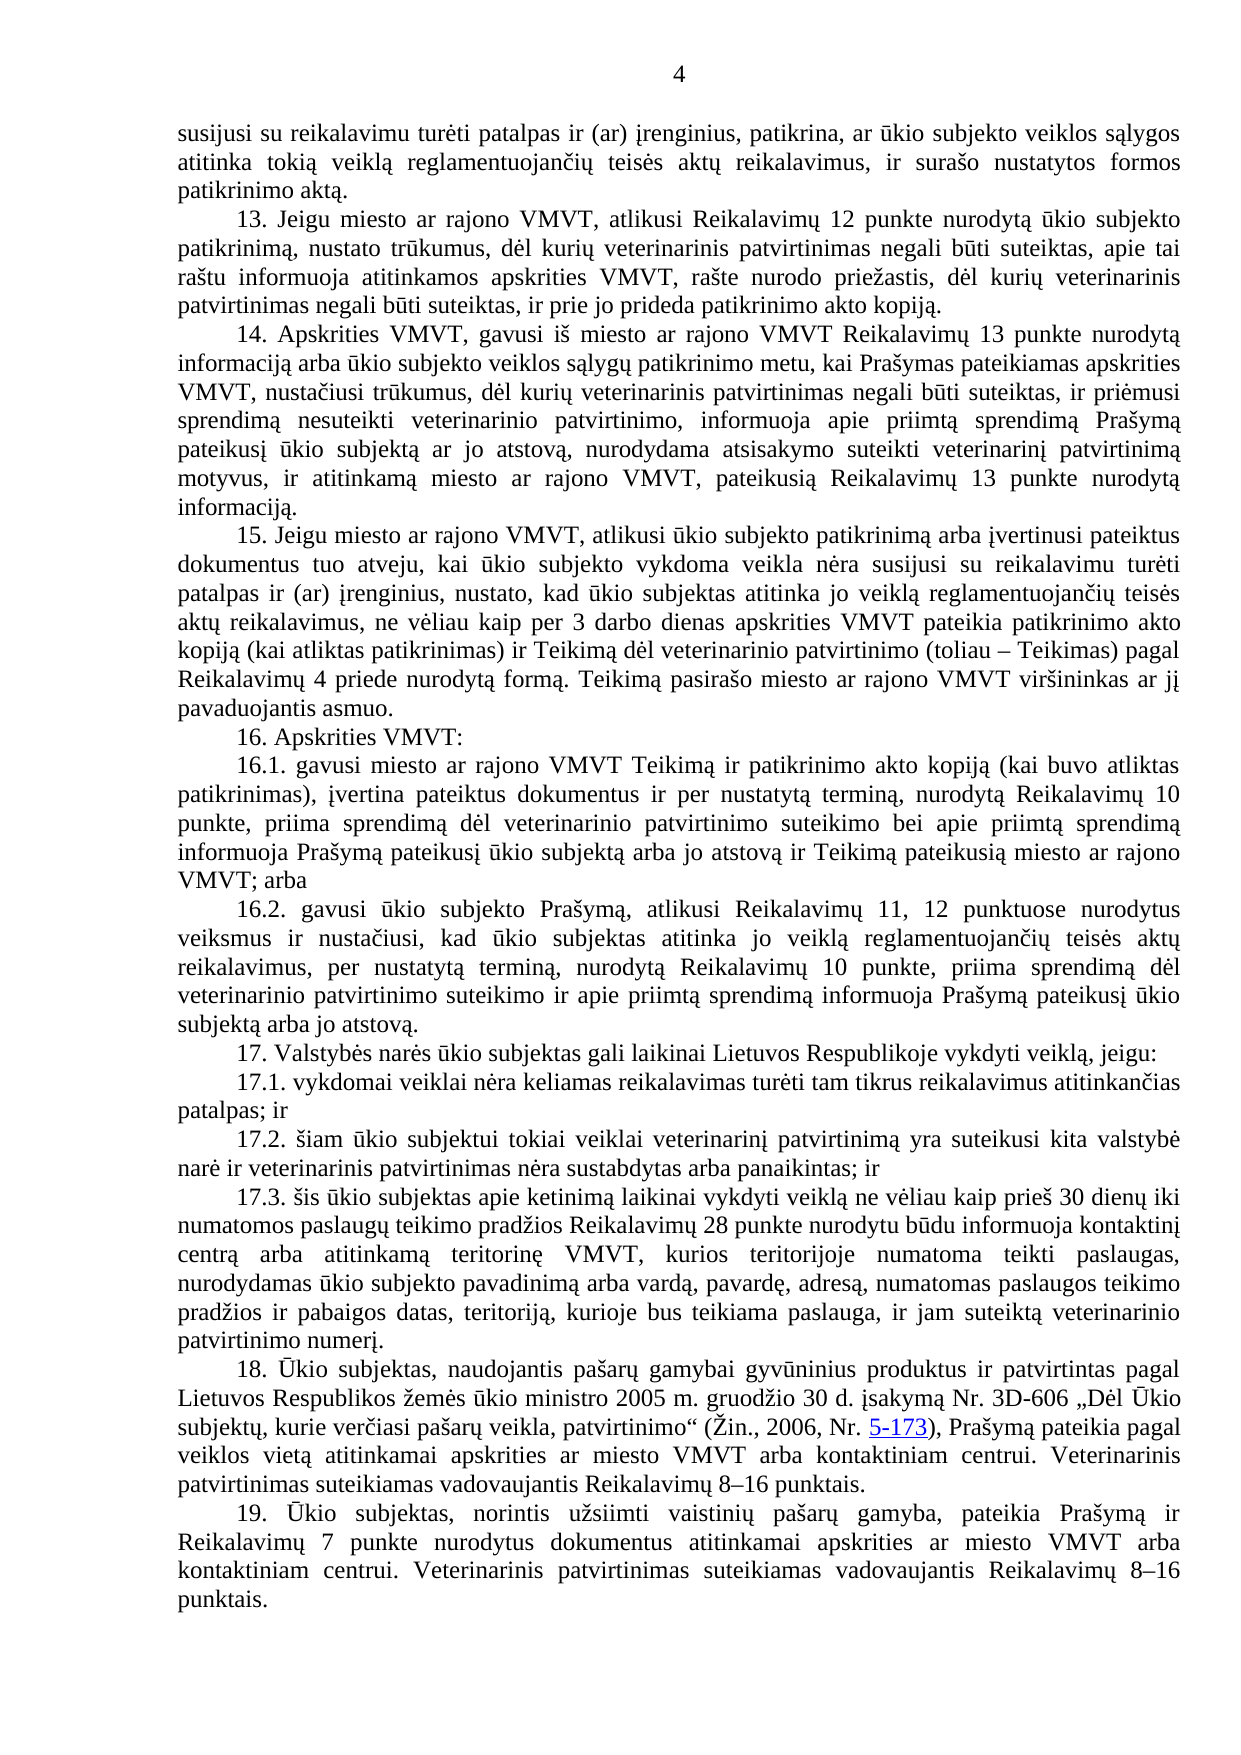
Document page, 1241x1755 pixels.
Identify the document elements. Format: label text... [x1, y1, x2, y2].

text 13. Jeigu miesto ar rajono VMVT, atlikusi Reikalavimų 12 punkte nurodytą ūkio subjekto patikrinimą, nustato trūkumus, dėl kurių veterinarinis patvirtinimas negali būti suteiktas, apie tai raštu informuoja atitinkamos apskrities VMVT, rašte nurodo priežastis, dėl kurių veterinarinis patvirtinimas negali būti suteiktas, ir prie jo prideda patikrinimo akto kopiją. [177, 204, 1181, 319]
text 15. Jeigu miesto ar rajono VMVT, atlikusi ūkio subjekto patikrinimą arba įvertinusi pateiktus dokumentus tuo atveju, kai ūkio subjekto vykdoma veikla nėra susijusi su reikalavimu turėti patalpas ir (ar) įrenginius, nustato, kad ūkio subjektas atitinka jo veiklą reglamentuojančių teisės aktų reikalavimus, ne vėliau kaip per 3 darbo dienas apskrities VMVT pateikia patikrinimo akto kopiją (kai atliktas patikrinimas) ir Teikimą dėl veterinarinio patvirtinimo (toliau – Teikimas) pagal Reikalavimų 4 priede nurodytą formą. Teikimą pasirašo miesto ar rajono VMVT viršininkas ar jį pavaduojantis asmuo. [177, 521, 1181, 722]
text 16.1. gavusi miesto ar rajono VMVT Teikimą ir patikrinimo akto kopiją (kai buvo atliktas patikrinimas), įvertina pateiktus dokumentus ir per nustatytą terminą, nurodytą Reikalavimų 10 punkte, priima sprendimą dėl veterinarinio patvirtinimo suteikimo bei apie priimtą sprendimą informuoja Prašymą pateikusį ūkio subjektą arba jo atstovą ir Teikimą pateikusią miesto ar rajono VMVT; arba [177, 751, 1181, 894]
text 17.1. vykdomai veiklai nėra keliamas reikalavimas turėti tam tikrus reikalavimus atitinkančias patalpas; ir [177, 1067, 1181, 1124]
text 19. Ūkio subjektas, norintis užsiimti vaistinių pašarų gamyba, pateikia Prašymą ir Reikalavimų 7 punkte nurodytus dokumentus atitinkamai apskrities ar miesto VMVT arba kontaktiniam centrui. Veterinarinis patvirtinimas suteikiamas vadovaujantis Reikalavimų 8–16 punktais. [177, 1498, 1181, 1613]
text susijusi su reikalavimu turėti patalpas ir (ar) įrenginius, patikrina, ar ūkio subjekto veiklos sąlygos atitinka tokią veiklą reglamentuojančių teisės aktų reikalavimus, ir surašo nustatytos formos patikrinimo aktą. [177, 118, 1181, 204]
text 14. Apskrities VMVT, gavusi iš miesto ar rajono VMVT Reikalavimų 13 punkte nurodytą informaciją arba ūkio subjekto veiklos sąlygų patikrinimo metu, kai Prašymas pateikiamas apskrities VMVT, nustačiusi trūkumus, dėl kurių veterinarinis patvirtinimas negali būti suteiktas, ir priėmusi sprendimą nesuteikti veterinarinio patvirtinimo, informuoja apie priimtą sprendimą Prašymą pateikusį ūkio subjektą ar jo atstovą, nurodydama atsisakymo suteikti veterinarinį patvirtinimą motyvus, ir atitinkamą miesto ar rajono VMVT, pateikusią Reikalavimų 13 punkte nurodytą informaciją. [177, 319, 1181, 521]
text 18. Ūkio subjektas, naudojantis pašarų gamybai gyvūninius produktus ir patvirtintas pagal Lietuvos Respublikos žemės ūkio ministro 2005 m. gruodžio 30 d. įsakymą Nr. 3D-606 „Dėl ūkio subjektų, kurie verčiasi pašarų veikla, patvirtinimo“ (Žin., 2006, Nr. 5-173), Prašymą pateikia pagal veiklos vietą atitinkamai apskrities ar miesto VMVT arba kontaktiniam centrui. Veterinarinis patvirtinimas suteikiamas vadovaujantis Reikalavimų 8–16 punktais. [177, 1354, 1181, 1498]
text 16.2. gavusi ūkio subjekto Prašymą, atlikusi Reikalavimų 11, 12 punktuose nurodytus veiksmus ir nustačiusi, kad ūkio subjektas atitinka jo veiklą reglamentuojančių teisės aktų reikalavimus, per nustatytą terminą, nurodytą Reikalavimų 10 punkte, priima sprendimą dėl veterinarinio patvirtinimo suteikimo ir apie priimtą sprendimą informuoja Prašymą pateikusį ūkio subjektą arba jo atstovą. [177, 894, 1181, 1038]
text 16. Apskrities VMVT: [177, 722, 1181, 751]
text 17. Valstybės narės ūkio subjektas gali laikinai Lietuvos Respublikoje vykdyti veiklą, jeigu: [177, 1038, 1181, 1067]
text 17.3. šis ūkio subjektas apie ketinimą laikinai vykdyti veiklą ne vėliau kaip prieš 30 dienų iki numatomos paslaugų teikimo pradžios Reikalavimų 28 punkte nurodytu būdu informuoja kontaktinį centrą arba atitinkamą teritorinę VMVT, kurios teritorijoje numatoma teikti paslaugas, nurodydamas ūkio subjekto pavadinimą arba vardą, pavardę, adresą, numatomas paslaugos teikimo pradžios ir pabaigos datas, teritoriją, kurioje bus teikiama paslauga, ir jam suteiktą veterinarinio patvirtinimo numerį. [177, 1182, 1181, 1354]
text 17.2. šiam ūkio subjektui tokiai veiklai veterinarinį patvirtinimą yra suteikusi kita valstybė narė ir veterinarinis patvirtinimas nėra sustabdytas arba panaikintas; ir [177, 1124, 1181, 1182]
